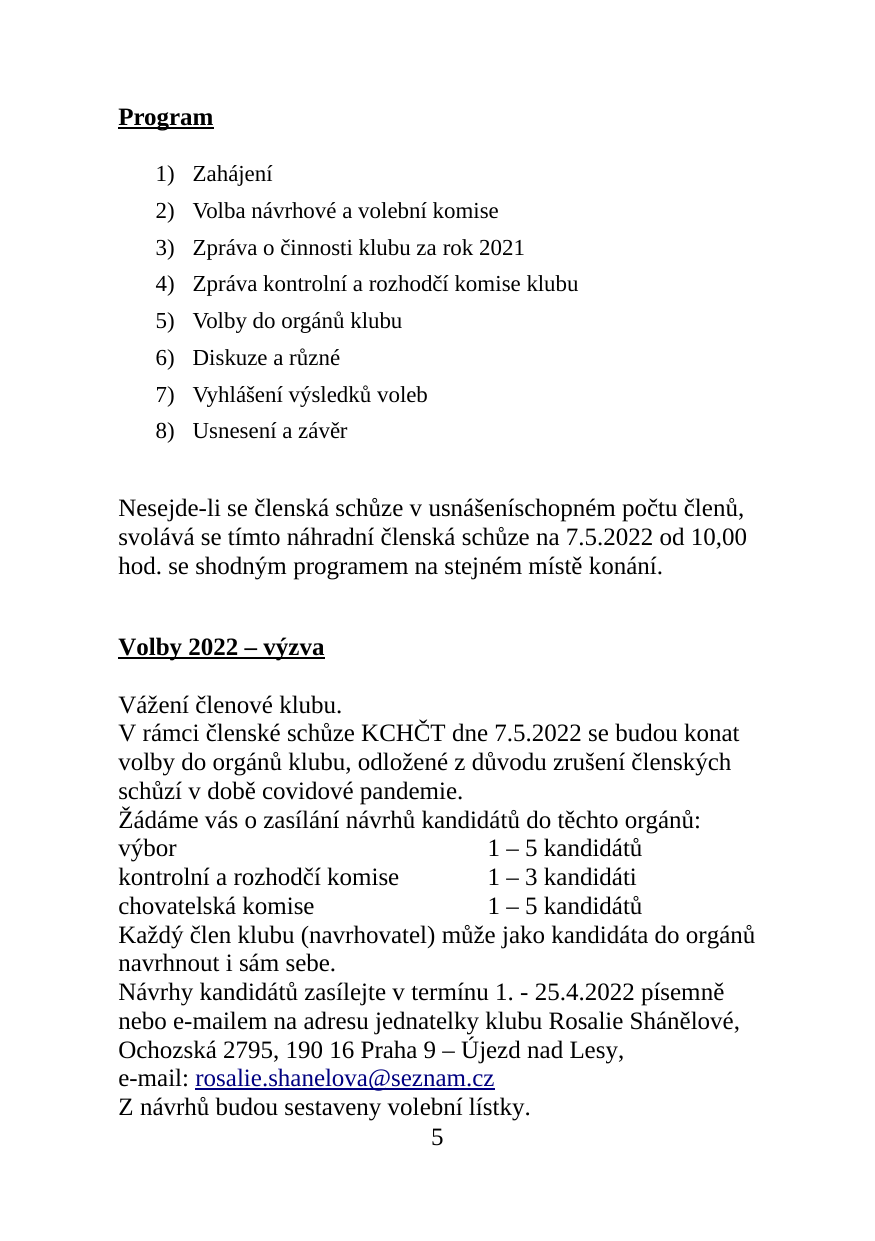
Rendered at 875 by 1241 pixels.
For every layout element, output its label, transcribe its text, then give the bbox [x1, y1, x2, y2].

text Návrhy kandidátů zasílejte v termínu 1. - 25.4.2022 písemně nebo e-mailem na adresu jednatelky klubu Rosalie Shánělové, Ochozská 2795, 190 16 Praha 9 – Újezd nad Lesy, [118, 977, 756, 1063]
text Program [118, 102, 756, 131]
text Žádáme vás o zasílání návrhů kandidátů do těchto orgánů: [118, 805, 756, 833]
list Zahájení [155, 160, 756, 186]
text Volby 2022 – výzva [118, 632, 756, 661]
list Volba návrhové a volební komise [155, 197, 756, 223]
text výbor 1 – 5 kandidátů [118, 833, 756, 862]
text V rámci členské schůze KCHČT dne 7.5.2022 se budou konat volby do orgánů klubu, odložené z důvodu zrušení členských schůzí v době covidové pandemie. [118, 718, 756, 805]
text Vážení členové klubu. [118, 690, 756, 718]
list Zpráva o činnosti klubu za rok 2021 [155, 233, 756, 260]
text Nesejde-li se členská schůze v usnášeníschopném počtu členů, svolává se tímto náhradní členská schůze na 7.5.2022 od 10,00 hod. se shodným programem na stejném místě konání. [118, 493, 756, 579]
list Usnesení a závěr [155, 417, 756, 444]
list Zpráva kontrolní a rozhodčí komise klubu [155, 270, 756, 297]
list Volby do orgánů klubu [155, 307, 756, 333]
list Vyhlášení výsledků voleb [155, 381, 756, 407]
text kontrolní a rozhodčí komise 1 – 3 kandidáti [118, 862, 756, 891]
text e-mail: rosalie.shanelova@seznam.cz [118, 1063, 756, 1092]
text Každý člen klubu (navrhovatel) může jako kandidáta do orgánů navrhnout i sám sebe. [118, 920, 756, 977]
text Z návrhů budou sestaveny volební lístky. [118, 1092, 756, 1121]
text chovatelská komise 1 – 5 kandidátů [118, 891, 756, 920]
list Diskuze a různé [155, 344, 756, 370]
